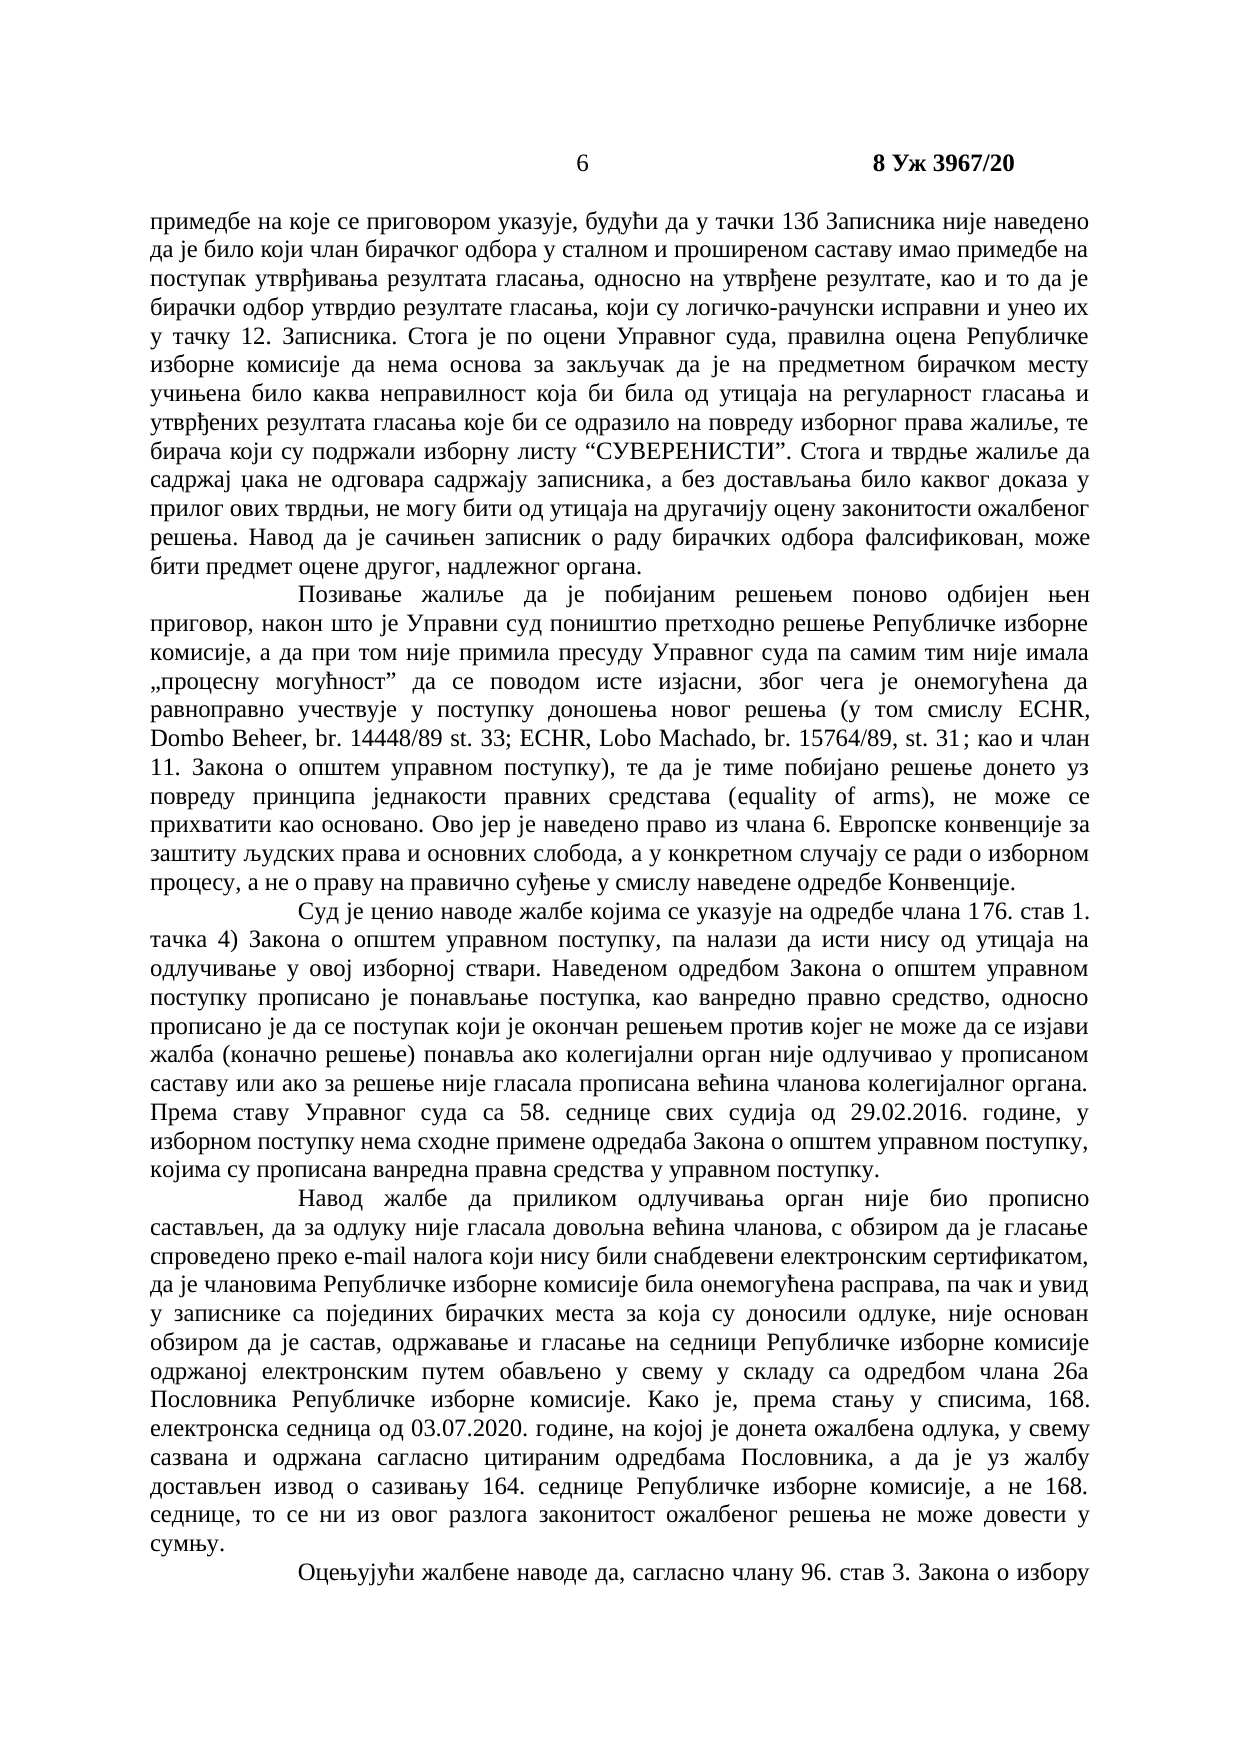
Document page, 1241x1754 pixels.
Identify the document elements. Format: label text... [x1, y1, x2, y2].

text Суд је ценио наводе жалбе којима се указује на одредбе члана 176. став 1. тачка 4) Закона о општем управном поступку, па налази да исти нису од утицаја на одлучивање у овој изборној ствари. Наведеном одредбом Закона о општем управном поступку прописано је понављање поступка, као ванредно правно средство, односно прописано је да се поступак који је окончан решењем против којег не може да се изјави жалба (коначно решење) понавља ако колегијални орган није одлучивао у прописаном саставу или ако за решење није гласала прописана већина чланова колегијалног органа. Према ставу Управног суда са 58. седнице свих судија од 29.02.2016. године, у изборном поступку нема сходне примене одредаба Закона о општем управном поступку, којима су прописана ванредна правна средства у управном поступку. [150, 896, 1090, 1183]
text Позивање жалиље да је побијаним решењем поново одбијен њен приговор, након што је Управни суд поништио претходно решење Републичке изборне комисије, а да при том није примила пресуду Управног суда па самим тим није имала „процесну могућност” да се поводом исте изјасни, због чега је онемогућена да равноправно учествује у поступку доношења новог решења (у том смислу ECHR, Dombo Beheer, br. 14448/89 st. 33; ECHR, Lobo Machado, br. 15764/89, st. 31; као и члан 11. Закона о општем управном поступку), те да је тиме побијано решење донето уз повреду принципа једнакости правних средстава (equality of arms), не може се прихватити као основано. Ово јер је наведено право из члана 6. Европске конвенције за заштиту људских права и основних слобода, а у конкретном случају се ради о изборном процесу, а не о праву на правично суђење у смислу наведене одредбе Конвенције. [150, 579, 1090, 896]
text Навод жалбе да приликом одлучивања орган није био прописно састављен, да за одлуку није гласала довољна већина чланова, с обзиром да је гласање спроведено преко e-mail налога који нису били снабдевени електронским сертификатом, да је члановима Републичке изборне комисије била онемогућена расправа, па чак и увид у записнике са појединих бирачких места за која су доносили одлуке, није основан обзиром да је састав, одржавање и гласање на седници Републичке изборне комисије одржаној електронским путем обављено у свему у складу са одредбом члана 26а Пословника Републичке изборне комисије. Како је, према стању у списима, 168. електронска седница од 03.07.2020. године, на којој је донета ожалбена одлука, у свему сазвана и одржана сагласно цитираним одредбама Пословника, а да је уз жалбу достављен извод о сазивању 164. седнице Републичке изборне комисије, а не 168. седнице, то се ни из овог разлога законитост ожалбеног решења не може довести у сумњу. [150, 1183, 1090, 1557]
text примедбе на које се приговором указује, будући да у тачки 13б Записника није наведено да је било који члан бирачког одбора у сталном и проширеном саставу имао примедбе на поступак утврђивања резултата гласања, односно на утврђене резултате, као и то да је бирачки одбор утврдио резултате гласања, који су логичко-рачунски исправни и унео их у тачку 12. Записника. Стога је по оцени Управног суда, правилна оцена Републичке изборне комисије да нема основа за закључак да је на предметном бирачком месту учињена било каква неправилност која би била од утицаја на регуларност гласања и утврђених резултата гласања које би се одразило на повреду изборног права жалиље, те бирача који су подржали изборну листу “СУВЕРЕНИСТИ”. Стога и тврдње жалиље да садржај џака не одговара садржају записника, а без достављања било каквог доказа у прилог ових тврдњи, не могу бити од утицаја на другачију оцену законитости ожалбеног решења. Навод да је сачињен записник о раду бирачких одбора фалсификован, може бити предмет оцене другог, надлежног органа. [150, 206, 1090, 579]
text Оцењујући жалбене наводе да, сагласно члану 96. став 3. Закона о избору [150, 1557, 1090, 1586]
